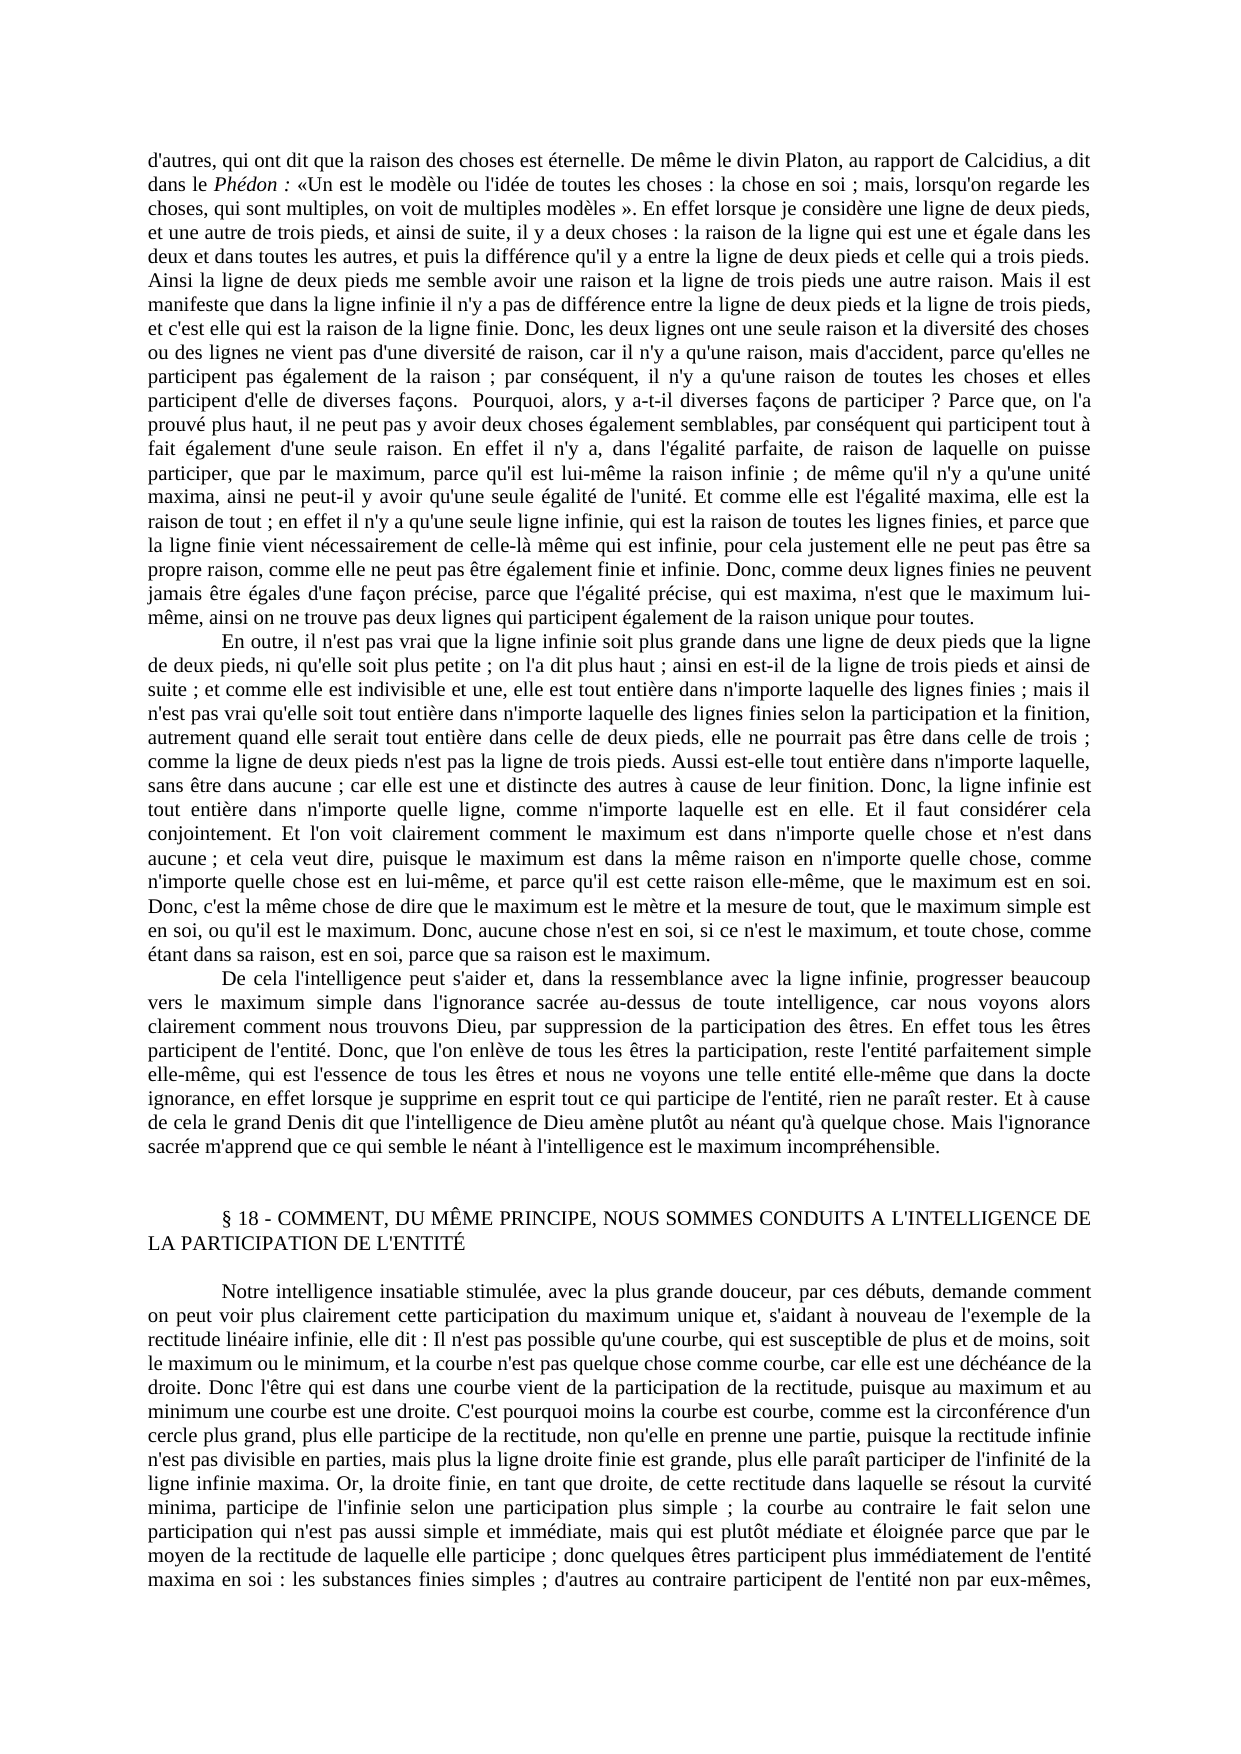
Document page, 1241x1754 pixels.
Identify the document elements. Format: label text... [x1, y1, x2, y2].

text d'autres, qui ont dit que la raison des choses est éternelle. De même le divin Platon, au rapport de Calcidius, a dit dans le Phédon : «Un est le modèle ou l'idée de toutes les choses : la chose en soi ; mais, lorsqu'on regarde les choses, qui sont multiples, on voit de multiples modèles ». En effet lorsque je considère une ligne de deux pieds, et une autre de trois pieds, et ainsi de suite, il y a deux choses : la raison de la ligne qui est une et égale dans les deux et dans toutes les autres, et puis la différence qu'il y a entre la ligne de deux pieds et celle qui a trois pieds. Ainsi la ligne de deux pieds me semble avoir une raison et la ligne de trois pieds une autre raison. Mais il est manifeste que dans la ligne infinie il n'y a pas de différence entre la ligne de deux pieds et la ligne de trois pieds, et c'est elle qui est la raison de la ligne finie. Donc, les deux lignes ont une seule raison et la diversité des choses ou des lignes ne vient pas d'une diversité de raison, car il n'y a qu'une raison, mais d'accident, parce qu'elles ne participent pas également de la raison ; par conséquent, il n'y a qu'une raison de toutes les choses et elles participent d'elle de diverses façons. Pourquoi, alors, y a-t-il diverses façons de participer ? Parce que, on l'a prouvé plus haut, il ne peut pas y avoir deux choses également semblables, par conséquent qui participent tout à fait également d'une seule raison. En effet il n'y a, dans l'égalité parfaite, de raison de laquelle on puisse participer, que par le maximum, parce qu'il est lui-même la raison infinie ; de même qu'il n'y a qu'une unité maxima, ainsi ne peut-il y avoir qu'une seule égalité de l'unité. Et comme elle est l'égalité maxima, elle est la raison de tout ; en effet il n'y a qu'une seule ligne infinie, qui est la raison de toutes les lignes finies, et parce que la ligne finie vient nécessairement de celle-là même qui est infinie, pour cela justement elle ne peut pas être sa propre raison, comme elle ne peut pas être également finie et infinie. Donc, comme deux lignes finies ne peuvent jamais être égales d'une façon précise, parce que l'égalité précise, qui est maxima, n'est que le maximum lui-même, ainsi on ne trouve pas deux lignes qui participent également de la raison unique pour toutes. [148, 148, 1093, 629]
text De cela l'intelligence peut s'aider et, dans la ressemblance avec la ligne infinie, progresser beaucoup vers le maximum simple dans l'ignorance sacrée au-dessus de toute intelligence, car nous voyons alors clairement comment nous trouvons Dieu, par suppression de la participation des êtres. En effet tous les êtres participent de l'entité. Donc, que l'on enlève de tous les êtres la participation, reste l'entité parfaitement simple elle-même, qui est l'essence de tous les êtres et nous ne voyons une telle entité elle-même que dans la docte ignorance, en effet lorsque je supprime en esprit tout ce qui participe de l'entité, rien ne paraît rester. Et à cause de cela le grand Denis dit que l'intelligence de Dieu amène plutôt au néant qu'à quelque chose. Mais l'ignorance sacrée m'apprend que ce qui semble le néant à l'intelligence est le maximum incompréhensible. [148, 966, 1093, 1158]
text En outre, il n'est pas vrai que la ligne infinie soit plus grande dans une ligne de deux pieds que la ligne de deux pieds, ni qu'elle soit plus petite ; on l'a dit plus haut ; ainsi en est-il de la ligne de trois pieds et ainsi de suite ; et comme elle est indivisible et une, elle est tout entière dans n'importe laquelle des lignes finies ; mais il n'est pas vrai qu'elle soit tout entière dans n'importe laquelle des lignes finies selon la participation et la finition, autrement quand elle serait tout entière dans celle de deux pieds, elle ne pourrait pas être dans celle de trois ; comme la ligne de deux pieds n'est pas la ligne de trois pieds. Aussi est-elle tout entière dans n'importe laquelle, sans être dans aucune ; car elle est une et distincte des autres à cause de leur finition. Donc, la ligne infinie est tout entière dans n'importe quelle ligne, comme n'importe laquelle est en elle. Et il faut considérer cela conjointement. Et l'on voit clairement comment le maximum est dans n'importe quelle chose et n'est dans aucune ; et cela veut dire, puisque le maximum est dans la même raison en n'importe quelle chose, comme n'importe quelle chose est en lui-même, et parce qu'il est cette raison elle-même, que le maximum est en soi. Donc, c'est la même chose de dire que le maximum est le mètre et la mesure de tout, que le maximum simple est en soi, ou qu'il est le maximum. Donc, aucune chose n'est en soi, si ce n'est le maximum, et toute chose, comme étant dans sa raison, est en soi, parce que sa raison est le maximum. [148, 629, 1093, 966]
text § 18 - COMMENT, DU MÊME PRINCIPE, NOUS SOMMES CONDUITS A L'INTELLIGENCE DE LA PARTICIPATION DE L'ENTITÉ [148, 1206, 1093, 1254]
text Notre intelligence insatiable stimulée, avec la plus grande douceur, par ces débuts, demande comment on peut voir plus clairement cette participation du maximum unique et, s'aidant à nouveau de l'exemple de la rectitude linéaire infinie, elle dit : Il n'est pas possible qu'une courbe, qui est susceptible de plus et de moins, soit le maximum ou le minimum, et la courbe n'est pas quelque chose comme courbe, car elle est une déchéance de la droite. Donc l'être qui est dans une courbe vient de la participation de la rectitude, puisque au maximum et au minimum une courbe est une droite. C'est pourquoi moins la courbe est courbe, comme est la circonférence d'un cercle plus grand, plus elle participe de la rectitude, non qu'elle en prenne une partie, puisque la rectitude infinie n'est pas divisible en parties, mais plus la ligne droite finie est grande, plus elle paraît participer de l'infinité de la ligne infinie maxima. Or, la droite finie, en tant que droite, de cette rectitude dans laquelle se résout la curvité minima, participe de l'infinie selon une participation plus simple ; la courbe au contraire le fait selon une participation qui n'est pas aussi simple et immédiate, mais qui est plutôt médiate et éloignée parce que par le moyen de la rectitude de laquelle elle participe ; donc quelques êtres participent plus immédiatement de l'entité maxima en soi : les substances finies simples ; d'autres au contraire participent de l'entité non par eux-mêmes, [148, 1278, 1093, 1591]
